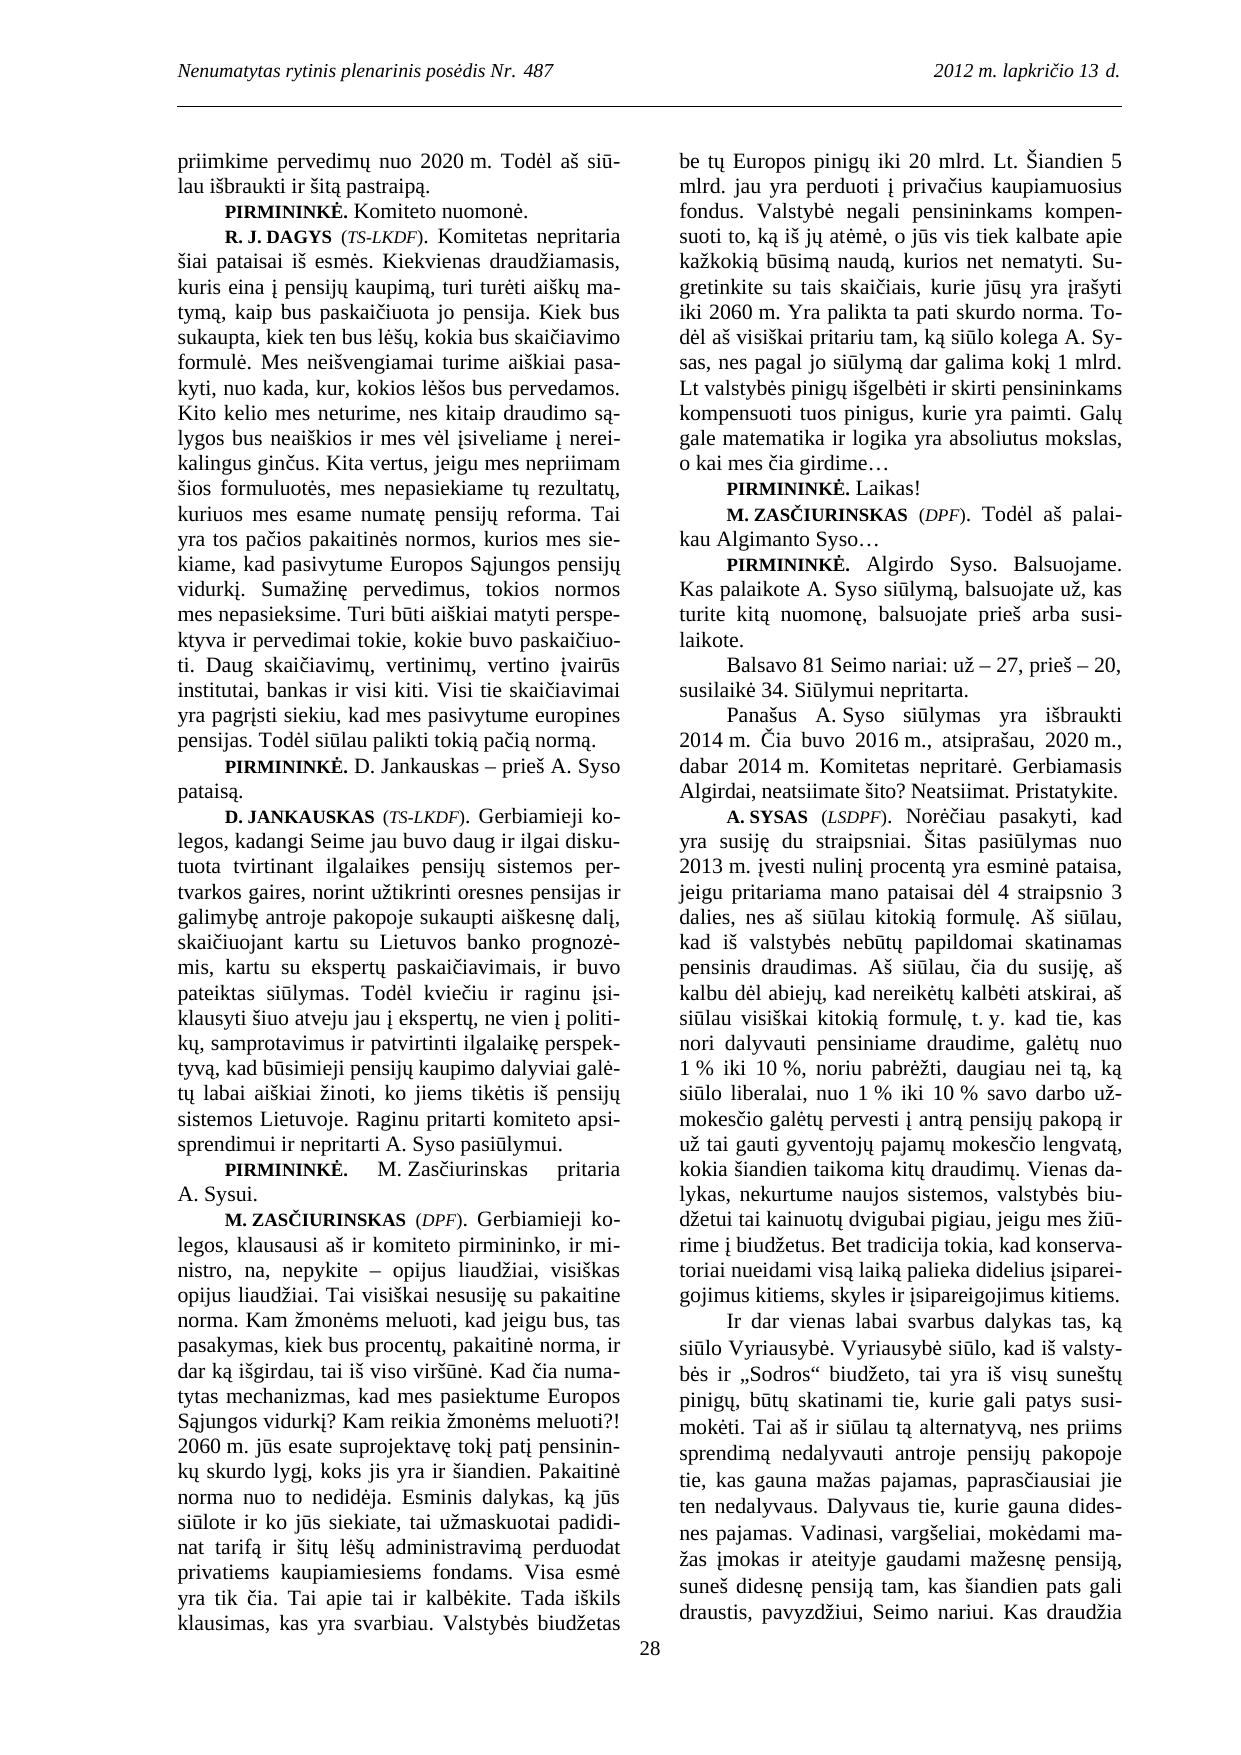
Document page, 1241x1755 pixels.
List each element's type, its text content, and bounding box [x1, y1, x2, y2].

text be tų Eu­ro­pos pi­ni­gų iki 20 mlrd. Lt. Šian­dien 5 mlrd. jau yra per­duo­ti į pri­va­čius kau­pia­muo­sius fon­dus. Vals­ty­bė ne­ga­li pen­si­nin­kams kom­pen­suo­ti to, ką iš jų at­ėmė, o jūs vis tiek kal­ba­te apie kaž­ko­kią bū­si­mą nau­dą, ku­rios net ne­ma­ty­ti. Su­gre­tin­ki­te su tais skai­čiais, ku­rie jū­sų yra įra­šy­ti iki 2060 m. Yra pa­lik­ta ta pa­ti skur­do nor­ma. To­dėl aš vi­siš­kai pri­ta­riu tam, ką siū­lo ko­le­ga A. Sy­sas, nes pa­gal jo siū­ly­mą dar ga­li­ma ko­kį 1 mlrd. Lt vals­ty­bės pi­ni­gų iš­gel­bė­ti ir skir­ti pen­si­nin­kams kom­pen­suo­ti tuos pi­ni­gus, ku­rie yra pa­im­ti. Ga­lų ga­le ma­te­ma­ti­ka ir lo­gi­ka yra ab­so­liu­tus moks­las, o kai mes čia gir­di­me… [679, 148, 1122, 475]
text pri­im­ki­me per­ve­di­mų nuo 2020 m. To­dėl aš siū­lau iš­brauk­ti ir ši­tą pa­strai­pą. [177, 148, 620, 198]
text A. SYSAS (LSDPF). No­rė­čiau pa­sa­ky­ti, kad yra su­si­ję du straips­niai. Ši­tas pa­siū­ly­mas nuo 2013 m. įves­ti nu­li­nį pro­cen­tą yra es­mi­nė pa­tai­sa, jei­gu pri­ta­ria­ma ma­no pa­tai­sai dėl 4 straips­nio 3 da­lies, nes aš siū­lau ki­to­kią for­mu­lę. Aš siū­lau, kad iš vals­ty­bės ne­bū­tų pa­pil­do­mai ska­ti­na­mas pen­si­nis drau­di­mas. Aš siū­lau, čia du su­si­ję, aš kal­bu dėl abie­jų, kad ne­rei­kė­tų kal­bė­ti at­ski­rai, aš siū­lau vi­siš­kai ki­to­kią for­mu­lę, t. y. kad tie, kas no­ri da­ly­vau­ti pen­si­nia­me drau­di­me, ga­lė­tų nuo 1 % iki 10 %, no­riu pa­brėž­ti, dau­giau nei tą, ką siū­lo li­be­ra­lai, nuo 1 % iki 10 % sa­vo dar­bo už­mo­kes­čio ga­lė­tų per­ves­ti į an­trą pen­si­jų pa­ko­pą ir už tai gau­ti gy­ven­to­jų pa­ja­mų mo­kes­čio leng­va­tą, ko­kia šian­dien tai­ko­ma ki­tų drau­di­mų. Vie­nas da­ly­kas, ne­kur­tu­me nau­jos sis­te­mos, vals­ty­bės biu­dže­tui tai kai­nuo­tų dvi­gu­bai pi­giau, jei­gu mes žiū­ri­me į biu­dže­tus. Bet tra­di­ci­ja to­kia, kad kon­ser­va­to­riai nu­ei­da­mi vi­są lai­ką pa­lie­ka di­de­lius įsi­pa­rei­go­ji­mus ki­tiems, sky­les ir įsi­pa­rei­go­ji­mus ki­tiems. [679, 803, 1122, 1307]
text M. ZASČIURINSKAS (DPF). To­dėl aš pa­lai­kau Al­gi­man­to Sy­so… [679, 501, 1122, 551]
text PIRMININKĖ. D. Jan­kaus­kas – prieš A. Sy­so pa­tai­są. [177, 753, 620, 803]
text R. J. DAGYS (TS-LKDF). Ko­mi­te­tas ne­pri­ta­ria šiai pa­tai­sai iš es­mės. Kiek­vie­nas drau­džia­ma­sis, ku­ris ei­na į pen­si­jų kau­pi­mą, tu­ri tu­rė­ti aiš­kų ma­ty­mą, kaip bus pa­skai­čiuo­ta jo pen­si­ja. Kiek bus su­kaup­ta, kiek ten bus lė­šų, ko­kia bus skai­čia­vi­mo for­mu­lė. Mes ne­iš­ven­gia­mai tu­ri­me aiš­kiai pa­sa­ky­ti, nuo ka­da, kur, ko­kios lė­šos bus per­ve­da­mos. Ki­to ke­lio mes ne­tu­ri­me, nes ki­taip drau­di­mo są­ly­gos bus ne­aiš­kios ir mes vėl įsi­ve­lia­me į ne­rei­ka­lin­gus gin­čus. Ki­ta ver­tus, jei­gu mes ne­pri­imam šios for­mu­luo­tės, mes ne­pa­sie­kia­me tų re­zul­ta­tų, ku­riuos mes esa­me nu­ma­tę pen­si­jų re­for­ma. Tai yra tos pa­čios pa­kai­ti­nės nor­mos, ku­rios mes sie­kia­me, kad pa­si­vy­tu­me Eu­ro­pos Są­jun­gos pen­si­jų vi­dur­kį. Su­ma­ži­nę per­ve­di­mus, to­kios nor­mos mes ne­pa­siek­si­me. Tu­ri bū­ti aiš­kiai ma­ty­ti per­spe­k­ty­va ir per­ve­di­mai to­kie, ko­kie bu­vo pa­skai­čiuo­ti. Daug skai­čia­vi­mų, ver­ti­ni­mų, ver­ti­no įvai­rūs ins­ti­tu­tai, ban­kas ir vi­si ki­ti. Vi­si tie skai­čia­vi­mai yra pa­grįs­ti sie­kiu, kad mes pa­si­vy­tu­me eu­ro­pi­nes pen­si­jas. To­dėl siū­lau pa­lik­ti to­kią pa­čią nor­mą. [177, 223, 620, 753]
text Ir dar vie­nas la­bai svar­bus da­ly­kas tas, ką siū­lo Vy­riau­sy­bė. Vy­riau­sy­bė siū­lo, kad iš vals­ty­bės ir „Sod­ros“ biu­dže­to, tai yra iš vi­sų su­neš­tų pi­ni­gų, bū­tų ska­ti­na­mi tie, ku­rie ga­li pa­tys su­si­mo­kė­ti. Tai aš ir siū­lau tą al­ter­na­ty­vą, nes pri­ims spren­di­mą ne­da­ly­vau­ti ant­ro­je pen­si­jų pa­ko­po­je tie, kas gau­na ma­žas pa­ja­mas, pa­pras­čiau­siai jie ten ne­da­ly­vaus. Da­ly­vaus tie, ku­rie gau­na di­des­nes pa­ja­mas. Va­di­na­si, varg­še­liai, mo­kė­da­mi ma­žas įmo­kas ir at­ei­ty­je gau­da­mi ma­žes­nę pen­si­ją, su­neš di­des­nę pen­si­ją tam, kas šian­dien pats ga­li draus­tis, pa­vyz­džiui, Sei­mo na­riui. Kas drau­džia [679, 1307, 1122, 1625]
text PIRMININKĖ. Ko­mi­te­to nuo­mo­nė. [177, 198, 620, 223]
text PIRMININKĖ. Lai­kas! [679, 475, 1122, 501]
text PIRMININKĖ. Al­gir­do Sy­so. Bal­suo­ja­me. Kas pa­lai­ko­te A. Sy­so siū­ly­mą, bal­suo­ja­te už, kas tu­ri­te ki­tą nuo­mo­nę, bal­suo­ja­te prieš ar­ba su­si­laiko­te. [679, 551, 1122, 652]
text M. ZASČIURINSKAS (DPF). Ger­bia­mie­ji ko­le­gos, klau­sau­si aš ir ko­mi­te­to pir­mi­nin­ko, ir mi­nist­ro, na, ne­py­ki­te – opi­jus liau­džiai, vi­siš­kas opi­jus liau­džiai. Tai vi­siš­kai ne­su­si­ję su pa­kai­ti­ne nor­ma. Kam žmo­nėms me­luo­ti, kad jei­gu bus, tas pa­sa­ky­mas, kiek bus pro­cen­tų, pa­kai­ti­nė nor­ma, ir dar ką iš­gir­dau, tai iš vi­so vir­šū­nė. Kad čia numa­tytas me­cha­niz­mas, kad mes pa­siek­tu­me Eu­ro­pos Są­jun­gos vi­dur­kį? Kam rei­kia žmo­nėms me­luo­ti?! 2060 m. jūs esa­te su­pro­jek­ta­vę to­kį pa­tį pen­si­nin­kų skur­do ly­gį, koks jis yra ir šian­dien. Pa­kai­ti­nė nor­ma nuo to ne­di­dė­ja. Es­mi­nis da­ly­kas, ką jūs siū­lo­te ir ko jūs sie­kia­te, tai už­mas­kuo­tai pa­di­di­nat ta­ri­fą ir ši­tų lė­šų ad­mi­nist­ra­vi­mą per­duo­dat pri­va­tiems kau­pia­mie­siems fon­dams. Vi­sa es­mė yra tik čia. Tai apie tai ir kal­bė­ki­te. Ta­da iš­kils klau­si­mas, kas yra svar­biau. Vals­ty­bės biu­dže­tas [177, 1206, 620, 1635]
text Pa­na­šus A. Sy­so siū­ly­mas yra iš­brauk­ti 2014 m. Čia bu­vo 2016 m., at­si­pra­šau, 2020 m., da­bar 2014 m. Ko­mi­te­tas ne­pri­ta­rė. Ger­bia­ma­sis Al­gir­dai, ne­at­si­i­ma­te ši­to? Ne­at­si­i­mat. Pri­sta­ty­ki­te. [679, 702, 1122, 803]
text D. JANKAUSKAS (TS-LKDF). Ger­bia­mie­ji ko­le­gos, ka­dan­gi Sei­me jau bu­vo daug ir il­gai dis­ku­tuo­ta tvir­ti­nant il­ga­lai­kes pen­si­jų sis­te­mos per­tvar­kos gai­res, no­rint už­tik­rin­ti ores­nes pen­si­jas ir ga­li­my­bę ant­ro­je pa­ko­po­je su­kaup­ti aiš­kes­nę da­lį, skai­čiuo­jant kar­tu su Lie­tu­vos ban­ko prog­no­zė­mis, kar­tu su eks­per­tų pa­skai­čia­vi­mais, ir bu­vo pa­teik­tas siū­ly­mas. To­dėl kvie­čiu ir ra­gi­nu įsi­klau­sy­ti šiuo at­ve­ju jau į eks­per­tų, ne vien į po­li­ti­kų, sam­pro­ta­vi­mus ir pa­tvir­tin­ti il­ga­lai­kę per­spek­ty­vą, kad bū­si­mie­ji pen­si­jų kau­pi­mo da­ly­viai ga­lė­tų la­bai aiš­kiai ži­no­ti, ko jiems ti­kė­tis iš pen­si­jų sis­te­mos Lie­tu­vo­je. Ra­gi­nu pri­tar­ti ko­mi­te­to ap­si­spren­di­mui ir ne­pri­tar­ti A. Sy­so pa­siū­ly­mui. [177, 803, 620, 1156]
text Bal­sa­vo 81 Sei­mo na­riai: už – 27, prieš – 20, su­si­lai­kė 34. Siū­ly­mui ne­pri­tar­ta. [679, 652, 1122, 702]
text PIRMININKĖ. M. Zas­čiu­rins­kas pri­ta­ria A. Sy­sui. [177, 1156, 620, 1206]
